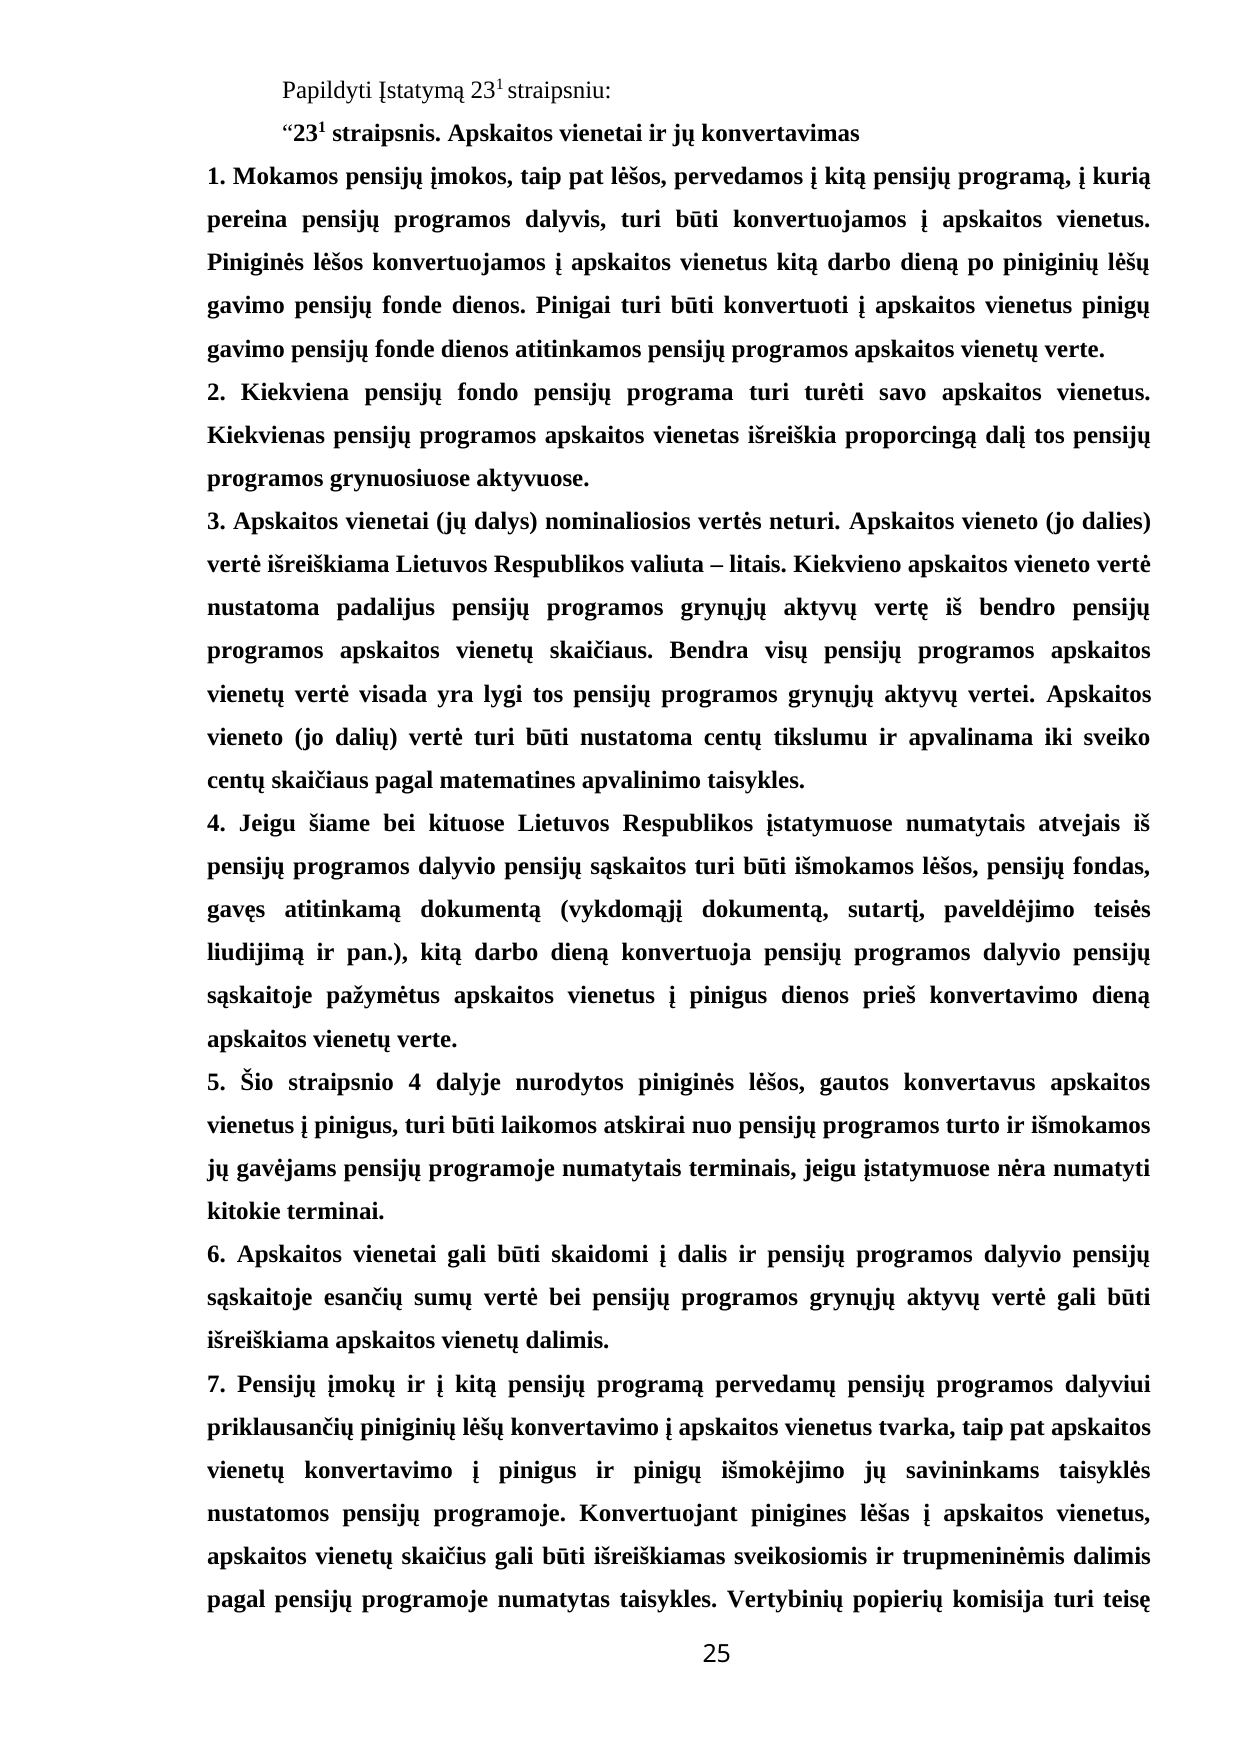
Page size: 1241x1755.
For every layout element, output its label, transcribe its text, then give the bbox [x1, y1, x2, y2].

text 4. Jeigu šiame bei kituose Lietuvos Respublikos įstatymuose numatytais atvejais iš pensijų programos dalyvio pensijų sąskaitos turi būti išmokamos lėšos, pensijų fondas, gavęs atitinkamą dokumentą (vykdomąjį dokumentą, sutartį, paveldėjimo teisės liudijimą ir pan.), kitą darbo dieną konvertuoja pensijų programos dalyvio pensijų sąskaitoje pažymėtus apskaitos vienetus į pinigus dienos prieš konvertavimo dieną apskaitos vienetų verte. [207, 808, 1152, 1052]
text 3. apskaitos vienetai (jų dalys) nominaliosios vertės neturi. apskaitos vieneto (jo dalies) vertė išreiškiama Lietuvos Respublikos valiuta – litais. Kiekvieno apskaitos vieneto vertė nustatoma padalijus pensijų programos grynųjų aktyvų vertę iš bendro pensijų programos apskaitos vienetų skaičiaus. Bendra visų pensijų programos apskaitos vienetų vertė visada yra lygi tos pensijų programos grynųjų aktyvų vertei. apskaitos vieneto (jo dalių) vertė turi būti nustatoma centų tikslumu ir apvalinama iki sveiko centų skaičiaus pagal matematines apvalinimo taisykles. [207, 506, 1152, 794]
text “231 straipsnis. apskaitos vienetai ir jų konvertavimas [207, 118, 1152, 147]
text 7. Pensijų įmokų ir į kitą pensijų programą pervedamų pensijų programos dalyviui priklausančių piniginių lėšų konvertavimo į apskaitos vienetus tvarka, taip pat apskaitos vienetų konvertavimo į pinigus ir pinigų išmokėjimo jų savininkams taisyklės nustatomos pensijų programoje. Konvertuojant pinigines lėšas į apskaitos vienetus, apskaitos vienetų skaičius gali būti išreiškiamas sveikosiomis ir trupmeninėmis dalimis pagal pensijų programoje numatytas taisykles. Vertybinių popierių komisija turi teisę [207, 1369, 1152, 1613]
text Papildyti Įstatymą 231 straipsniu: [207, 75, 1152, 104]
text 5. Šio straipsnio 4 dalyje nurodytos piniginės lėšos, gautos konvertavus apskaitos vienetus į pinigus, turi būti laikomos atskirai nuo pensijų programos turto ir išmokamos jų gavėjams pensijų programoje numatytais terminais, jeigu įstatymuose nėra numatyti kitokie terminai. [207, 1067, 1152, 1225]
text 1. Mokamos pensijų įmokos, taip pat lėšos, pervedamos į kitą pensijų programą, į kurią pereina pensijų programos dalyvis, turi būti konvertuojamos į apskaitos vienetus. Piniginės lėšos konvertuojamos į apskaitos vienetus kitą darbo dieną po piniginių lėšų gavimo pensijų fonde dienos. Pinigai turi būti konvertuoti į apskaitos vienetus pinigų gavimo pensijų fonde dienos atitinkamos pensijų programos apskaitos vienetų verte. [207, 161, 1152, 362]
text 2. Kiekviena pensijų fondo pensijų programa turi turėti savo apskaitos vienetus. Kiekvienas pensijų programos apskaitos vienetas išreiškia proporcingą dalį tos pensijų programos grynuosiuose aktyvuose. [207, 377, 1152, 492]
text 6. apskaitos vienetai gali būti skaidomi į dalis ir pensijų programos dalyvio pensijų sąskaitoje esančių sumų vertė bei pensijų programos grynųjų aktyvų vertė gali būti išreiškiama apskaitos vienetų dalimis. [207, 1239, 1152, 1354]
